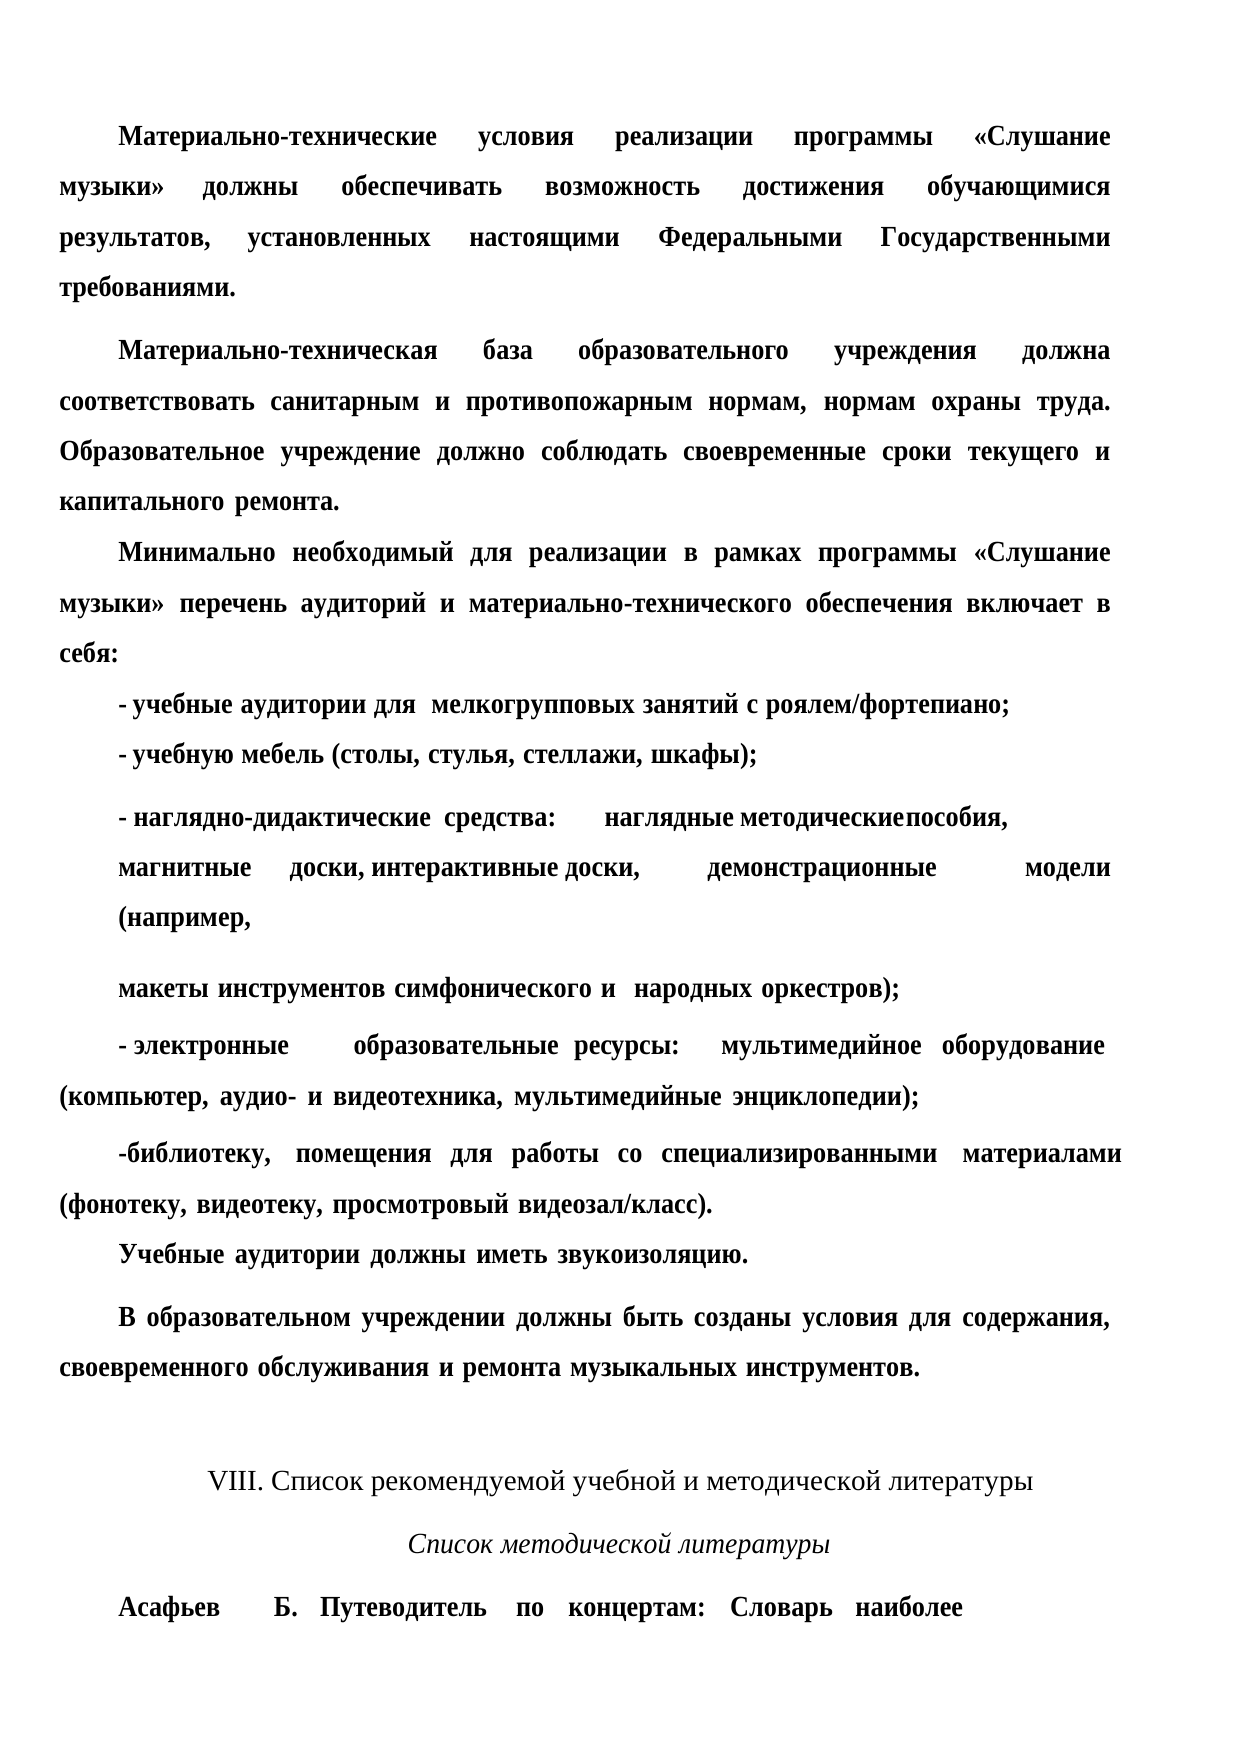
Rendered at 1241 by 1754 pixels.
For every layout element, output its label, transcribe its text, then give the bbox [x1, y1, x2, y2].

text - электронные образовательные ресурсы: мультимедийное оборудование (компьютер, аудио- и видеотехника, мультимедийные энциклопедии); [59, 1027, 1122, 1111]
text Материально-техническая база образовательного учреждения должна соответствовать санитарным и противопожарным нормам, нормам охраны труда. Образовательное учреждение должно соблюдать своевременные сроки текущего и капитального ремонта. [59, 332, 1110, 517]
text - учебные аудитории для мелкогрупповых занятий с роялем/фортепиано; [59, 686, 1122, 719]
text Учебные аудитории должны иметь звукоизоляцию. [59, 1236, 1122, 1269]
text В образовательном учреждении должны быть созданы условия для содержания, своевременного обслуживания и ремонта музыкальных инструментов. [59, 1299, 1110, 1383]
text VIII. Список рекомендуемой учебной и методической литературы [118, 1463, 1122, 1497]
text - наглядно-дидактические средства: наглядные методические пособия, магнитные доски, интерактивные доски, демонстрационные модели (например, [118, 799, 1111, 933]
text Список методической литературы [59, 1526, 1122, 1559]
text Асафьев Б. Путеводитель по концертам: Словарь наиболее [59, 1589, 1110, 1622]
text макеты инструментов симфонического и народных оркестров); [59, 970, 1122, 1003]
text - учебную мебель (столы, стулья, стеллажи, шкафы); [118, 736, 1122, 769]
text -библиотеку, помещения для работы со специализированными материалами (фонотеку, видеотеку, просмотровый видеозал/класс). [59, 1135, 1122, 1219]
text Материально-технические условия реализации программы «Слушание музыки» должны обеспечивать возможность достижения обучающимися результатов, установленных настоящими Федеральными Государственными требованиями. [59, 118, 1111, 303]
text Минимально необходимый для реализации в рамках программы «Слушание музыки» перечень аудиторий и материально-технического обеспечения включает в себя: [59, 534, 1110, 668]
